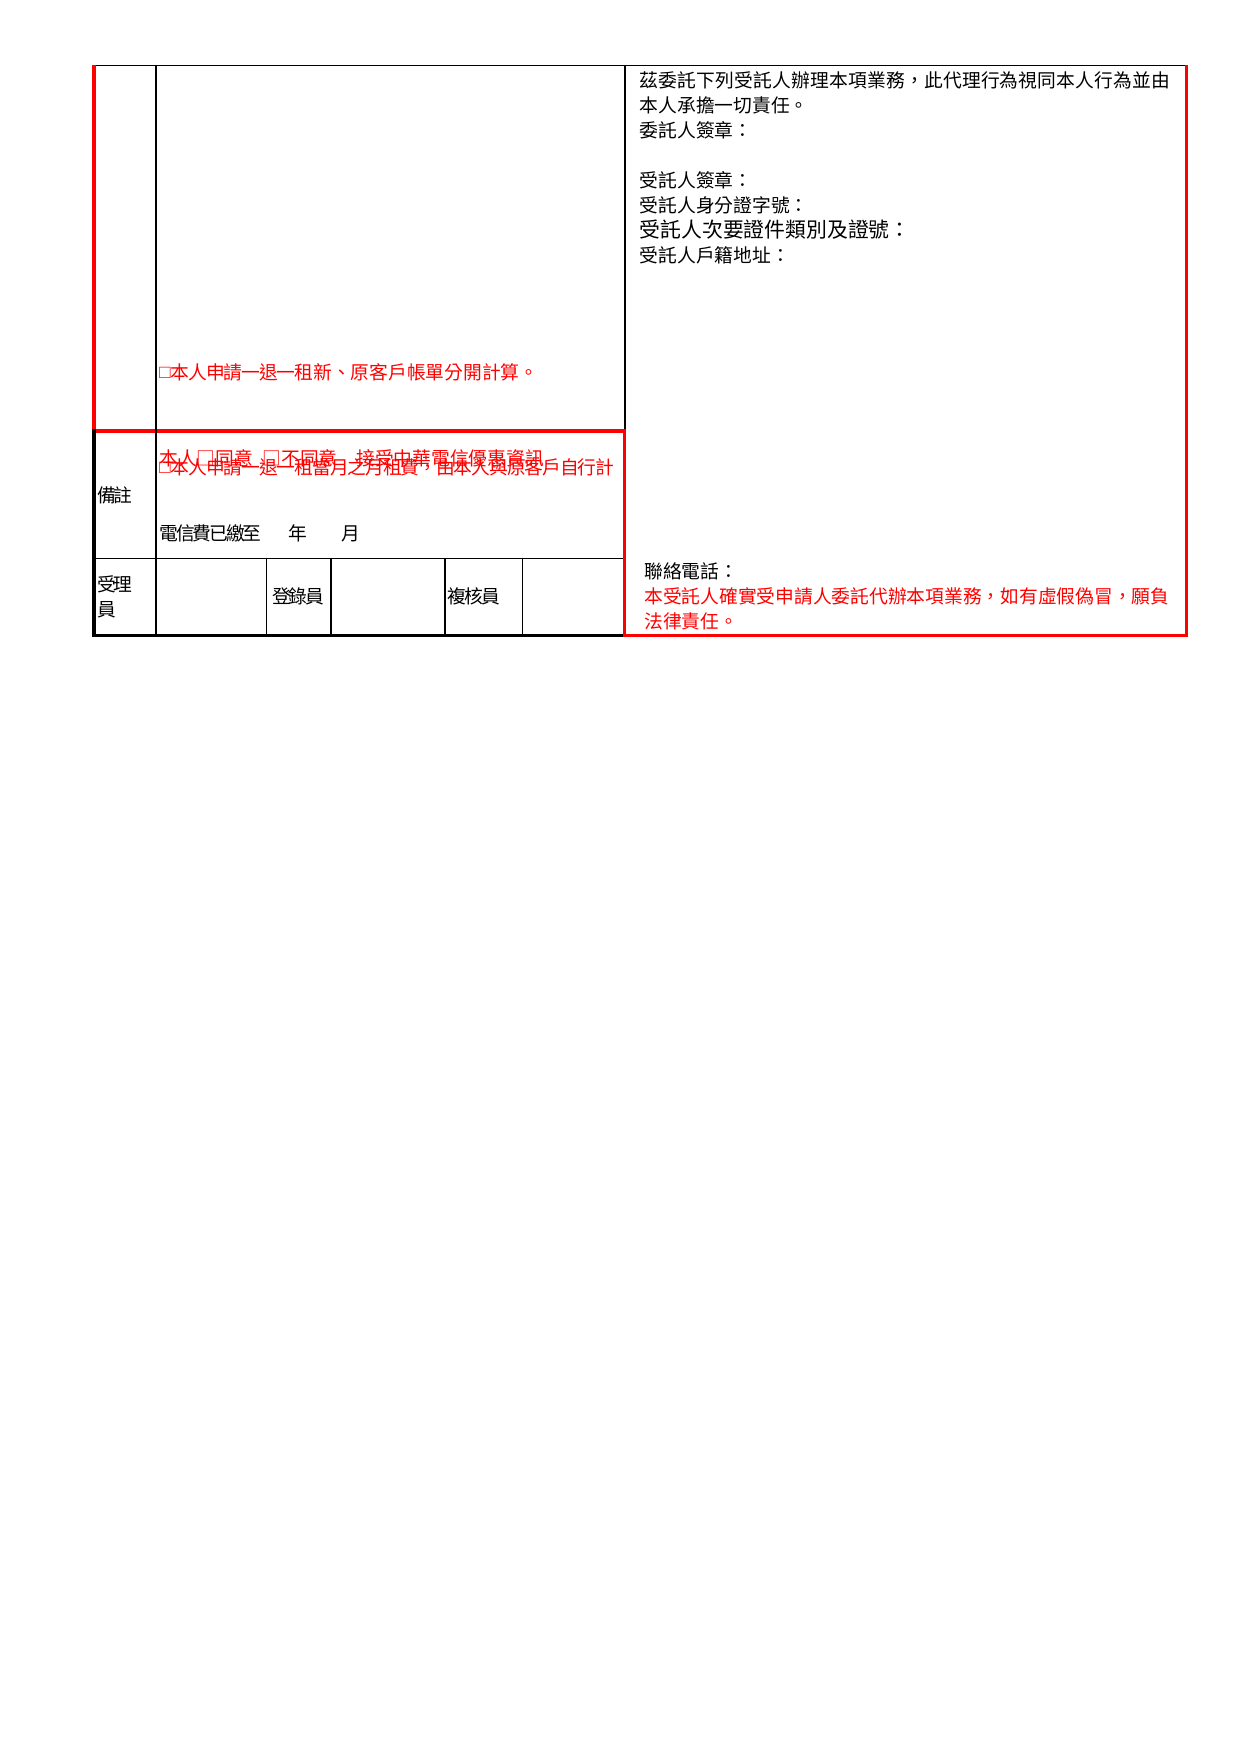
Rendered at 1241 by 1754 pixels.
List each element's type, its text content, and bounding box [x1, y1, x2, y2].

table_cell 登錄員 [267, 559, 330, 633]
table_cell 備註 [96, 433, 155, 557]
table_cell 茲委託下列受託人辦理本項業務，此代理行為視同本人行為並由本人承擔一切責任。 委託人簽章： 受託人簽章： 受託人身分證字號： 受託人次要證件類別及證號： 受託人戶籍地址： [626, 66, 1185, 557]
table_cell [523, 559, 623, 633]
table_cell 聯絡電話： 本受託人確實受申請人委託代辦本項業務，如有虛假偽冒，願負法律責任。 [626, 558, 1185, 633]
table_cell 複核員 [446, 559, 522, 633]
table_cell [157, 559, 266, 633]
table_cell 本人□同意 □不同意 接受中華電信優惠資訊 電信費已繳至 年 月 [157, 433, 623, 557]
table_cell 本人已詳閱並同意本業務服務契約 本業務之各服務項目其最短期間為一個月 □本人申請一退一租新、原客戶帳單分開計算。 □本人申請一退一租當月之月租費，由本人與原客戶自行計算分攤，如原用戶尚有未出帳之電信費，本人願負清償責任。 [157, 66, 624, 429]
table_cell [96, 66, 155, 429]
table_cell 受理員 [96, 559, 155, 633]
table_cell [332, 559, 444, 633]
